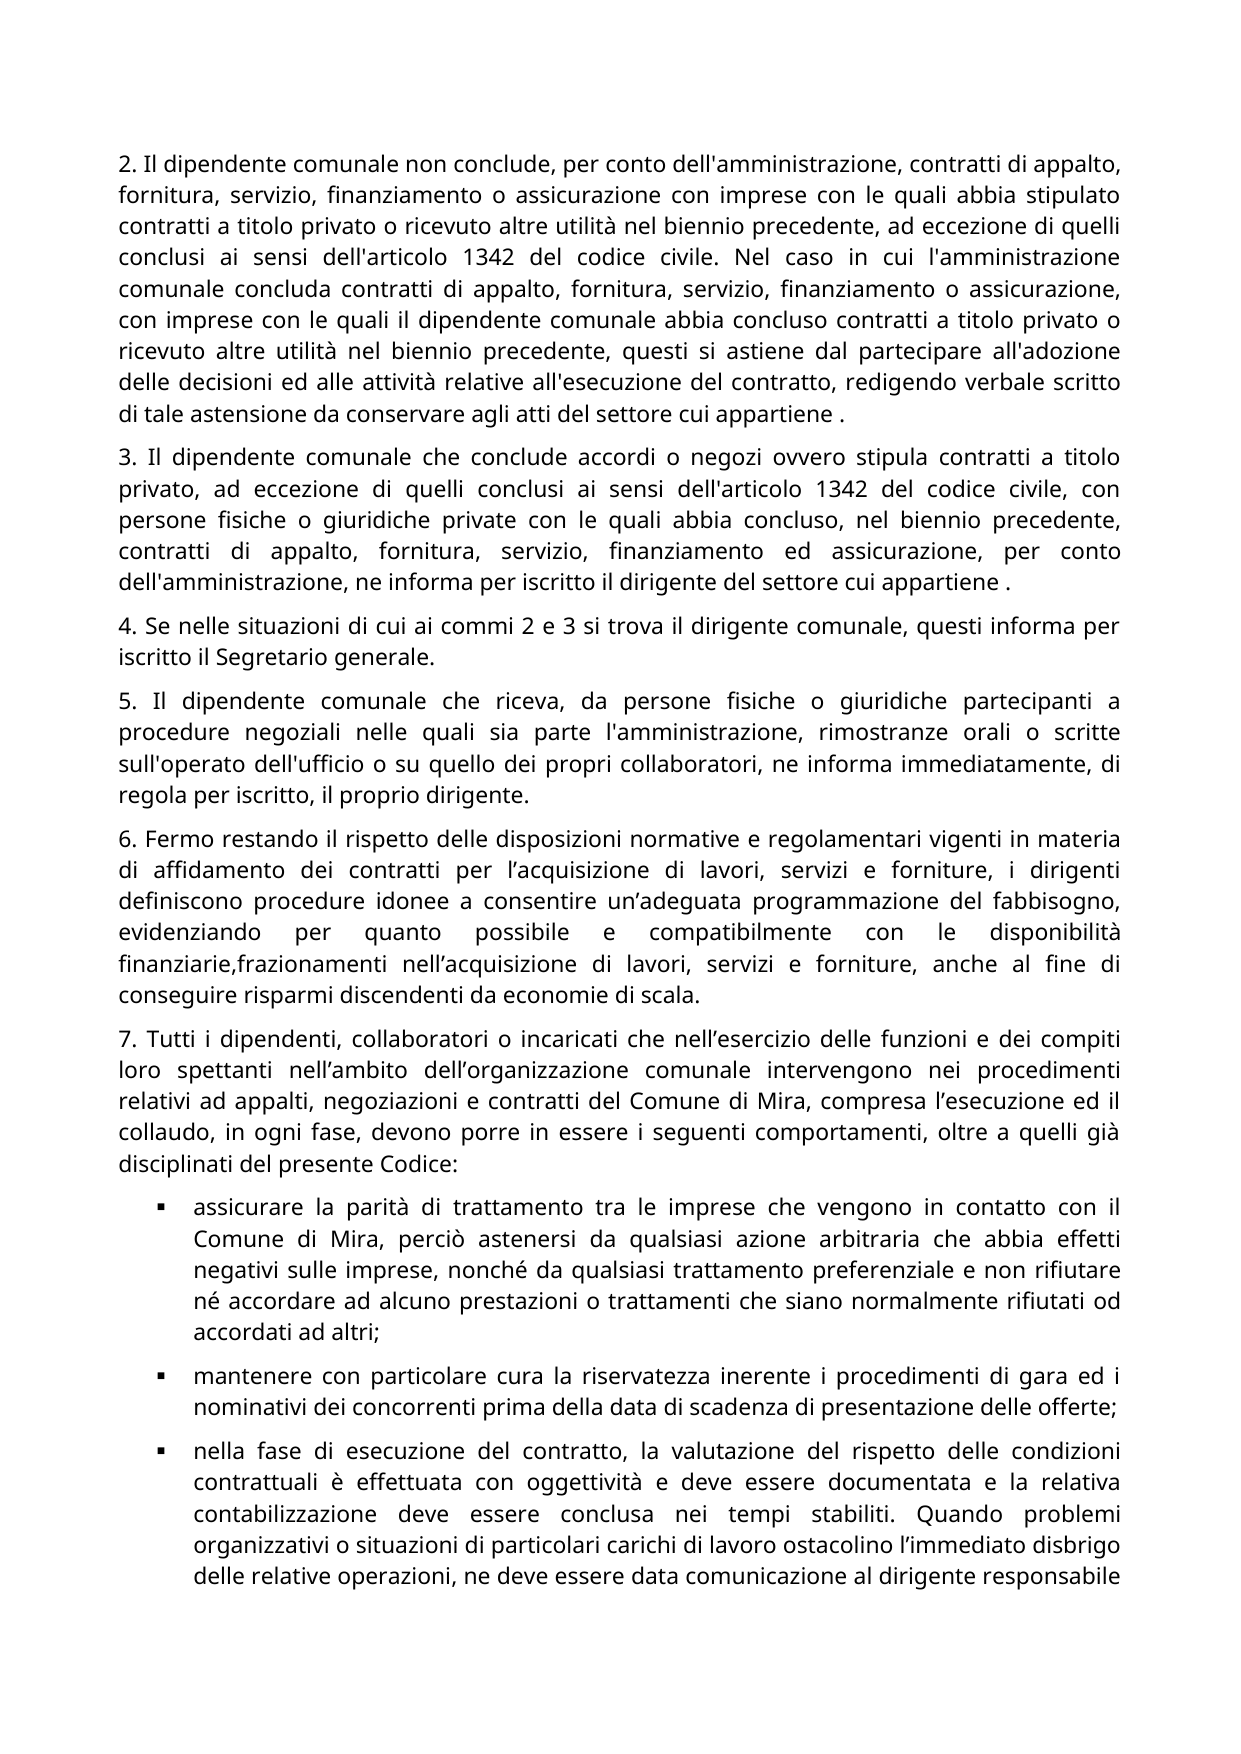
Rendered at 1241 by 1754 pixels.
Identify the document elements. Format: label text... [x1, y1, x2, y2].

text 4. Se nelle situazioni di cui ai commi 2 e 3 si trova il dirigente comunale, questi informa per iscritto il Segretario generale. [118, 610, 1122, 673]
list mantenere con particolare cura la riservatezza inerente i procedimenti di gara ed i nominativi dei concorrenti prima della data di scadenza di presentazione delle offerte; [156, 1360, 1122, 1423]
list assicurare la parità di trattamento tra le imprese che vengono in contatto con il Comune di Mira, perciò astenersi da qualsiasi azione arbitraria che abbia effetti negativi sulle imprese, nonché da qualsiasi trattamento preferenziale e non rifiutare né accordare ad alcuno prestazioni o trattamenti che siano normalmente rifiutati od accordati ad altri; [156, 1191, 1122, 1348]
text 2. Il dipendente comunale non conclude, per conto dell'amministrazione, contratti di appalto, fornitura, servizio, finanziamento o assicurazione con imprese con le quali abbia stipulato contratti a titolo privato o ricevuto altre utilità nel biennio precedente, ad eccezione di quelli conclusi ai sensi dell'articolo 1342 del codice civile. Nel caso in cui l'amministrazione comunale concluda contratti di appalto, fornitura, servizio, finanziamento o assicurazione, con imprese con le quali il dipendente comunale abbia concluso contratti a titolo privato o ricevuto altre utilità nel biennio precedente, questi si astiene dal partecipare all'adozione delle decisioni ed alle attività relative all'esecuzione del contratto, redigendo verbale scritto di tale astensione da conservare agli atti del settore cui appartiene . [118, 148, 1122, 429]
text 5. Il dipendente comunale che riceva, da persone fisiche o giuridiche partecipanti a procedure negoziali nelle quali sia parte l'amministrazione, rimostranze orali o scritte sull'operato dell'ufficio o su quello dei propri collaboratori, ne informa immediatamente, di regola per iscritto, il proprio dirigente. [118, 685, 1122, 810]
text 3. Il dipendente comunale che conclude accordi o negozi ovvero stipula contratti a titolo privato, ad eccezione di quelli conclusi ai sensi dell'articolo 1342 del codice civile, con persone fisiche o giuridiche private con le quali abbia concluso, nel biennio precedente, contratti di appalto, fornitura, servizio, finanziamento ed assicurazione, per conto dell'amministrazione, ne informa per iscritto il dirigente del settore cui appartiene . [118, 441, 1122, 598]
list nella fase di esecuzione del contratto, la valutazione del rispetto delle condizioni contrattuali è effettuata con oggettività e deve essere documentata e la relativa contabilizzazione deve essere conclusa nei tempi stabiliti. Quando problemi organizzativi o situazioni di particolari carichi di lavoro ostacolino l’immediato disbrigo delle relative operazioni, ne deve essere data comunicazione al dirigente responsabile [156, 1435, 1122, 1591]
text 7. Tutti i dipendenti, collaboratori o incaricati che nell’esercizio delle funzioni e dei compiti loro spettanti nell’ambito dell’organizzazione comunale intervengono nei procedimenti relativi ad appalti, negoziazioni e contratti del Comune di Mira, compresa l’esecuzione ed il collaudo, in ogni fase, devono porre in essere i seguenti comportamenti, oltre a quelli già disciplinati del presente Codice: [118, 1023, 1122, 1179]
text 6. Fermo restando il rispetto delle disposizioni normative e regolamentari vigenti in materia di affidamento dei contratti per l’acquisizione di lavori, servizi e forniture, i dirigenti definiscono procedure idonee a consentire un’adeguata programmazione del fabbisogno, evidenziando per quanto possibile e compatibilmente con le disponibilità finanziarie,frazionamenti nell’acquisizione di lavori, servizi e forniture, anche al fine di conseguire risparmi discendenti da economie di scala. [118, 823, 1122, 1010]
